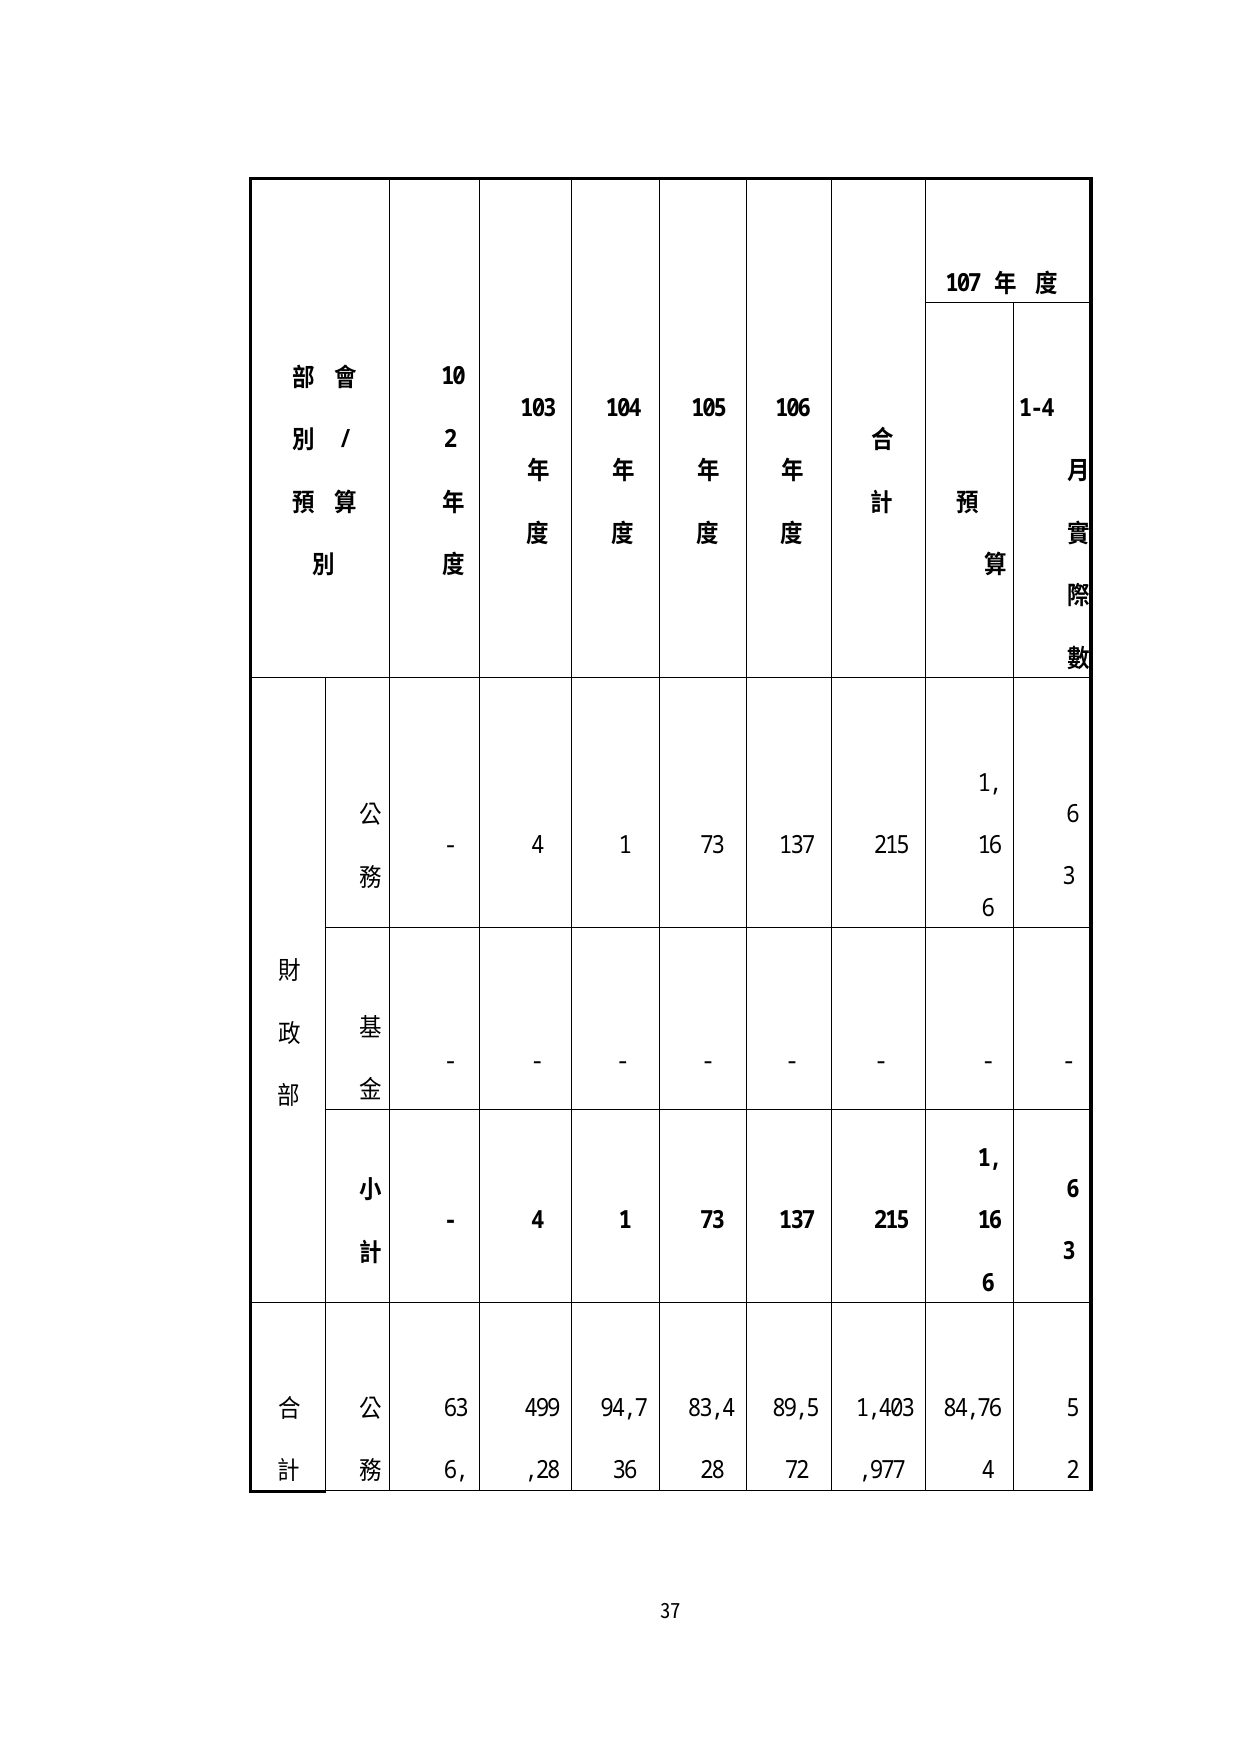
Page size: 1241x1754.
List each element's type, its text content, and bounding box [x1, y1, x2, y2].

table_cell - [832, 928, 925, 1108]
table_cell 94,736 [572, 1303, 659, 1490]
table_header 部會別/預算別 [252, 180, 389, 677]
table_cell - [390, 1110, 479, 1302]
table_cell 1-4月實際數 [1014, 303, 1089, 677]
table_cell 83,428 [660, 1303, 746, 1490]
table_cell 預算 [926, 303, 1013, 677]
table_cell - [660, 928, 746, 1108]
table_cell - [747, 928, 831, 1108]
table_header 102年度 [390, 180, 479, 677]
table_cell 4 [480, 678, 571, 927]
table_cell - [480, 928, 571, 1108]
table_cell 63 [1014, 678, 1089, 927]
table_cell 合計 [252, 1303, 325, 1490]
table_cell 公務 [326, 1303, 389, 1490]
table_cell - [926, 928, 1013, 1108]
table_cell 公務 [326, 678, 389, 927]
table_cell 137 [747, 1110, 831, 1302]
table_cell 499,28 [480, 1303, 571, 1490]
table_header 106年度 [747, 180, 831, 677]
table_cell 4 [480, 1110, 571, 1302]
table_cell 215 [832, 1110, 925, 1302]
table_cell 1 [572, 1110, 659, 1302]
table_header 105年度 [660, 180, 746, 677]
table_cell 1 [572, 678, 659, 927]
table_cell - [572, 928, 659, 1108]
table_cell 137 [747, 678, 831, 927]
table_cell 財政部 [252, 678, 325, 1302]
table_cell 73 [660, 1110, 746, 1302]
table_cell 89,572 [747, 1303, 831, 1490]
table_cell 1,166 [926, 678, 1013, 927]
table_cell - [390, 928, 479, 1108]
table_header 107年度 [926, 180, 1089, 302]
table_cell 215 [832, 678, 925, 927]
table_header 104年度 [572, 180, 659, 677]
table_cell - [390, 678, 479, 927]
table_cell 636, [390, 1303, 479, 1490]
table_cell 84,764 [926, 1303, 1013, 1490]
table_cell 52 [1014, 1303, 1089, 1490]
table_cell 73 [660, 678, 746, 927]
table_cell 基金 [326, 928, 389, 1108]
table_header 合計 [832, 180, 925, 677]
table_header 103年度 [480, 180, 571, 677]
table_cell - [1014, 928, 1089, 1108]
table_cell 1,166 [926, 1110, 1013, 1302]
table_cell 小計 [326, 1110, 389, 1302]
table_cell 63 [1014, 1110, 1089, 1302]
table_cell 1,403,977 [832, 1303, 925, 1490]
